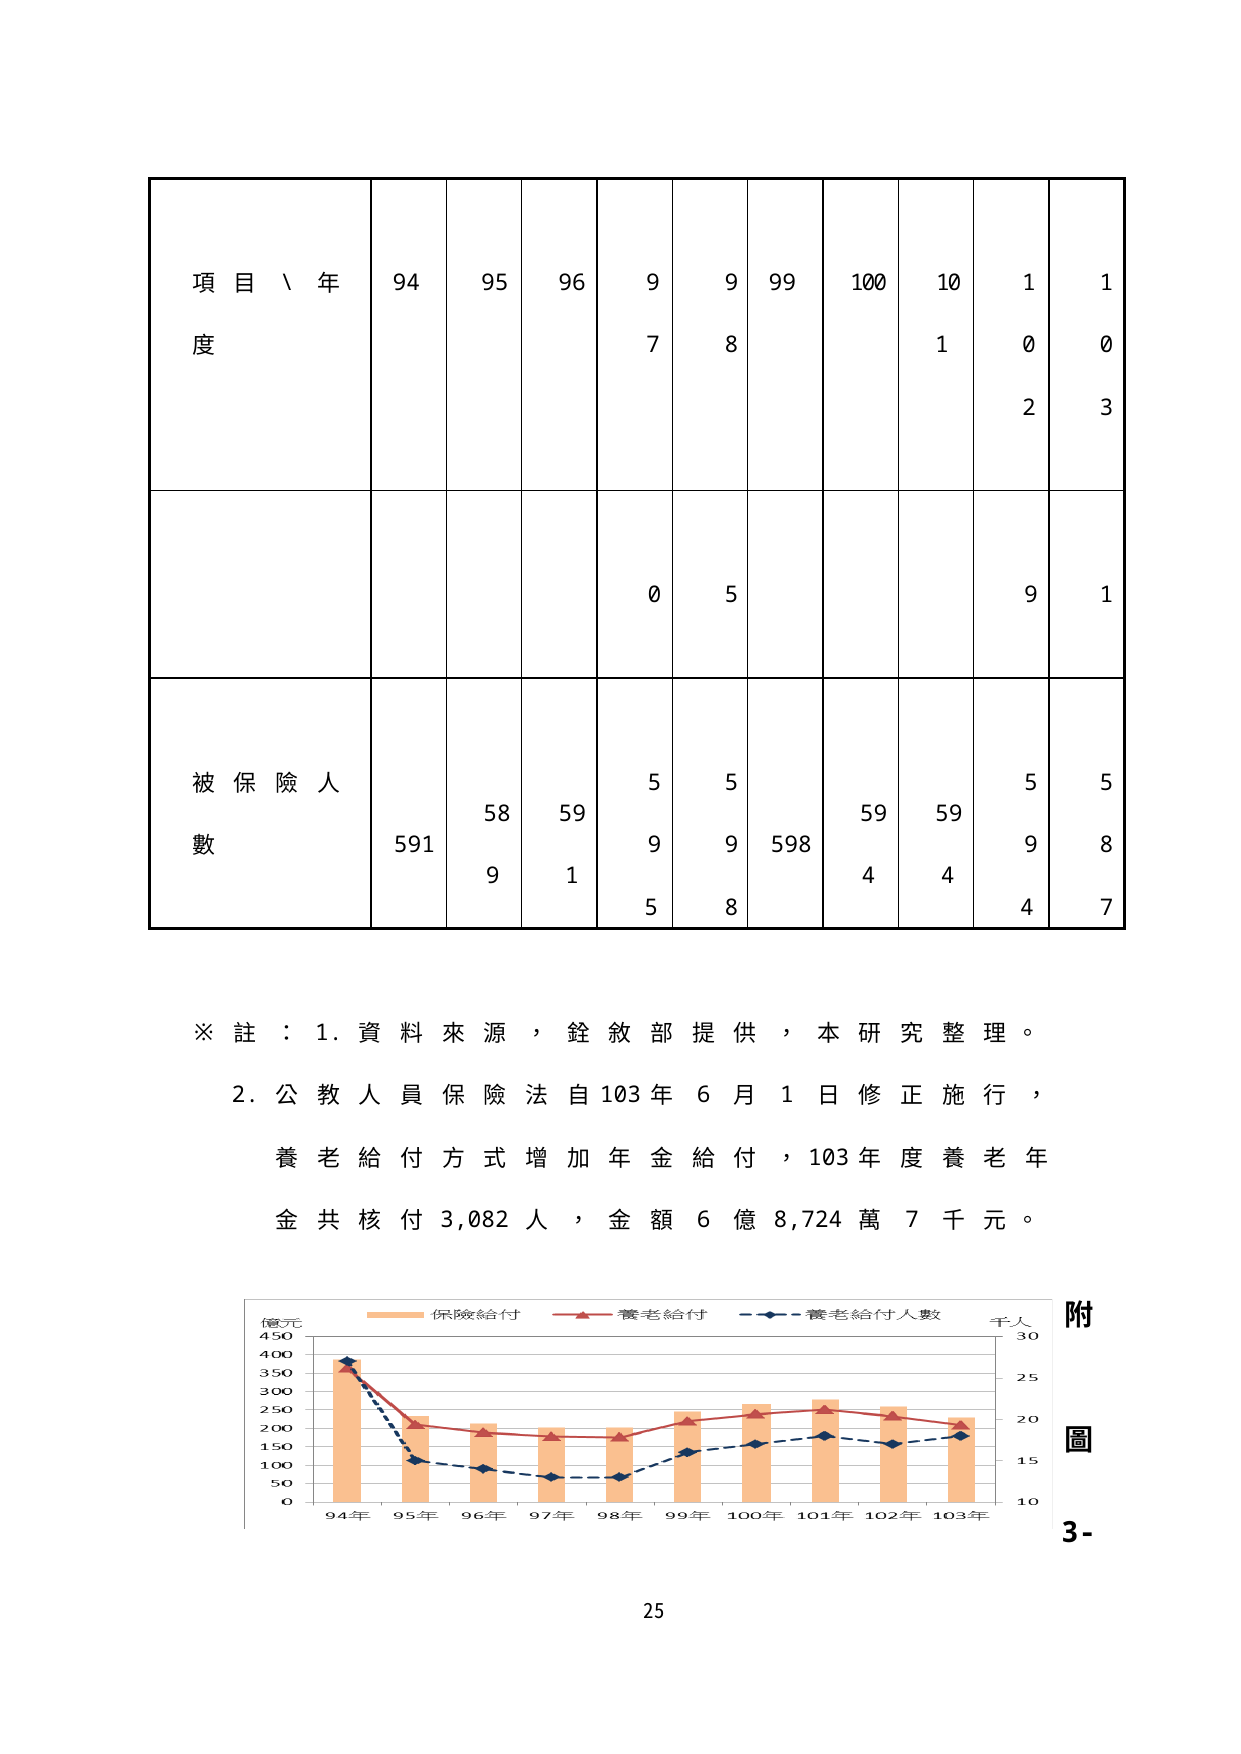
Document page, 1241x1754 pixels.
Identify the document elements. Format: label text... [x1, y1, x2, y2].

table_cell 587 [1050, 679, 1123, 927]
table_header 103 [1050, 180, 1123, 490]
table_cell [522, 491, 596, 677]
table_cell 595 [598, 679, 672, 927]
table_cell 9 [974, 491, 1048, 677]
table_header 100 [824, 180, 898, 490]
table_cell 589 [447, 679, 521, 927]
text 2.公教人員保險法自103年6月1日修正施行，養老給付方式增加年金給付，103年度養老年金共核付3,082人，金額6億8,724萬7千元。 [206, 1052, 1090, 1240]
table_cell 591 [522, 679, 596, 927]
table_cell 594 [899, 679, 973, 927]
table_cell [899, 491, 973, 677]
table_cell [748, 491, 822, 677]
table_cell [151, 491, 370, 677]
table_header 101 [899, 180, 973, 490]
table_cell 598 [673, 679, 747, 927]
table_header 項目\年度 [151, 180, 370, 490]
text ※註：1.資料來源，銓敘部提供，本研究整理。 [138, 990, 1090, 1052]
table_header 99 [748, 180, 822, 490]
table_cell 0 [598, 491, 672, 677]
table_header 98 [673, 180, 747, 490]
table_cell [824, 491, 898, 677]
text 附圖3- [241, 1240, 1117, 1552]
table_cell 598 [748, 679, 822, 927]
table_header 95 [447, 180, 521, 490]
table_cell 594 [974, 679, 1048, 927]
table_cell [372, 491, 446, 677]
table_cell [447, 491, 521, 677]
table_cell 591 [372, 679, 446, 927]
table_header 97 [598, 180, 672, 490]
table_header 96 [522, 180, 596, 490]
table_cell 5 [673, 491, 747, 677]
table_cell 1 [1050, 491, 1123, 677]
table_header 102 [974, 180, 1048, 490]
table_cell 被保險人數 [151, 679, 370, 927]
table_cell 594 [824, 679, 898, 927]
table_header 94 [372, 180, 446, 490]
